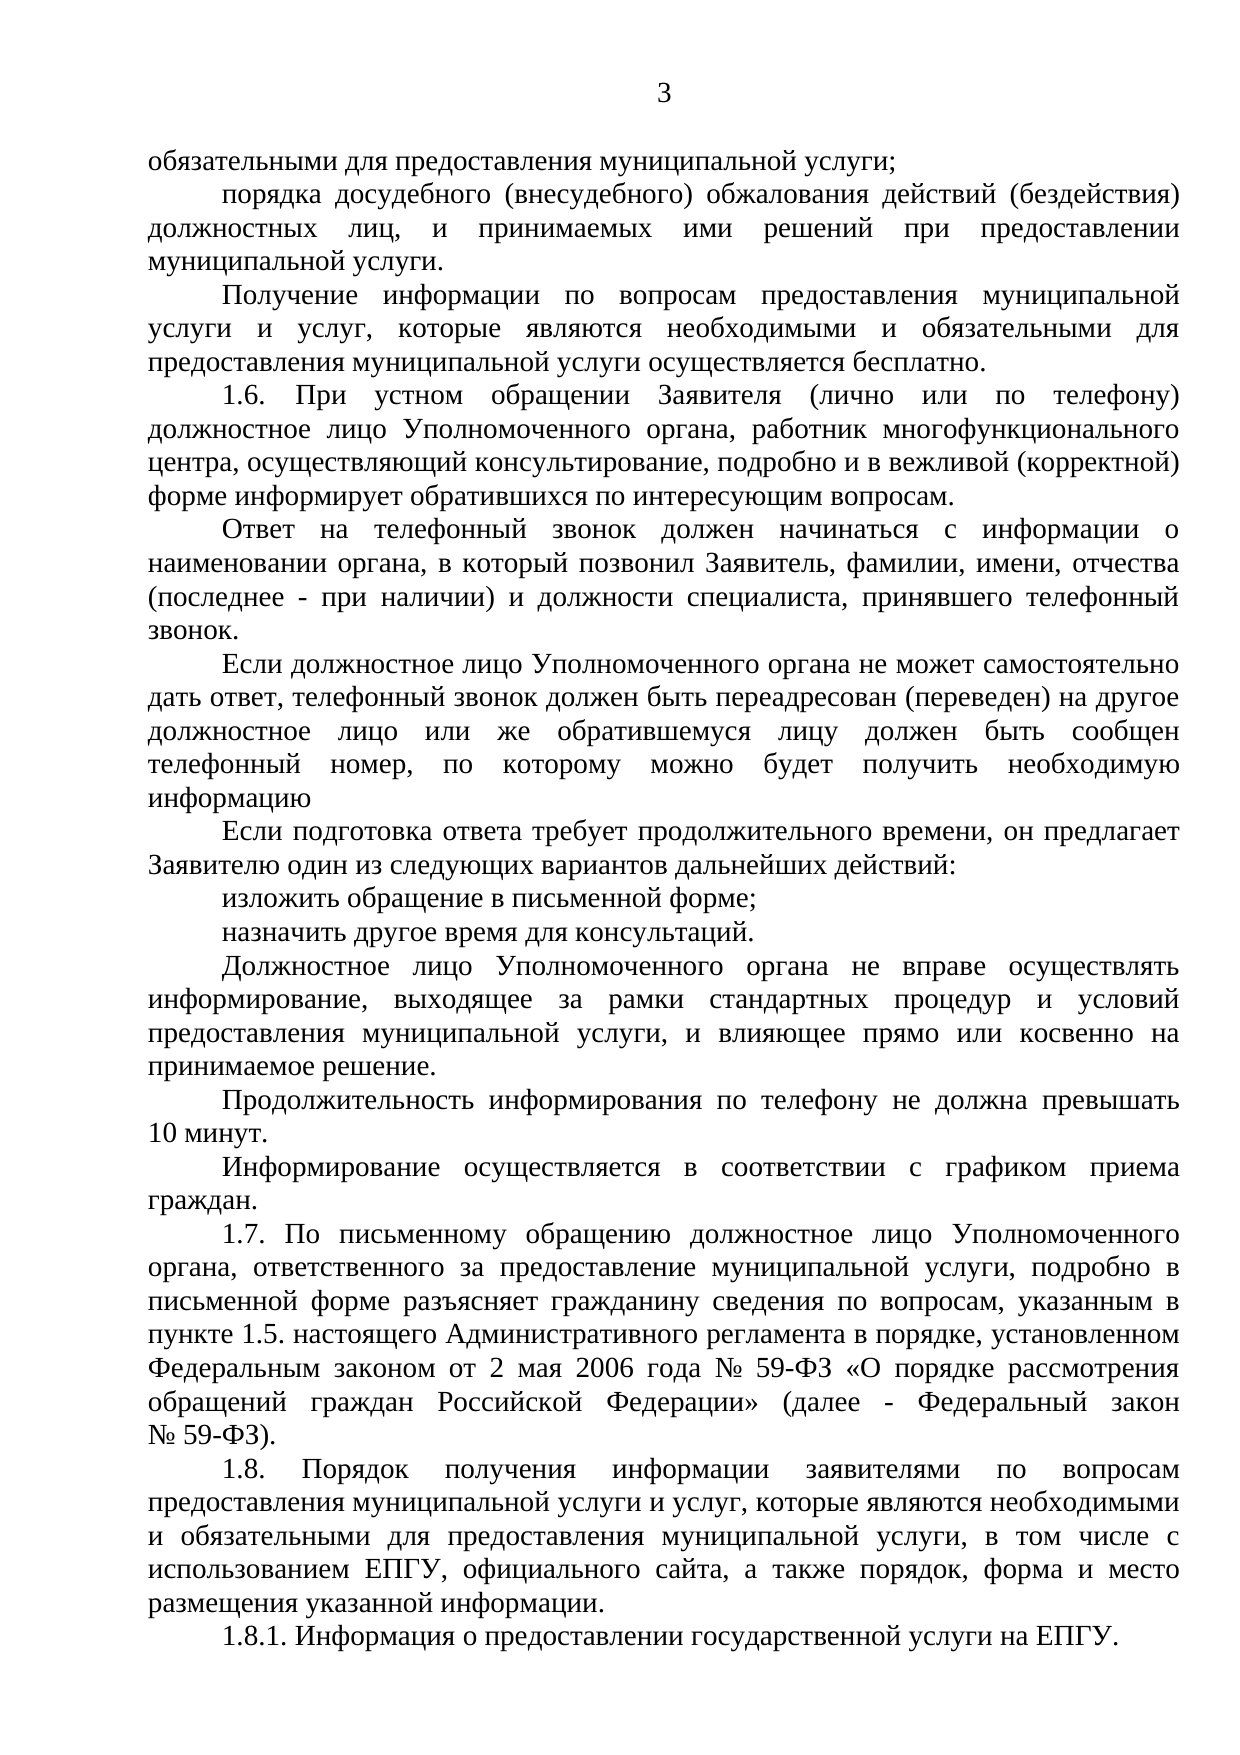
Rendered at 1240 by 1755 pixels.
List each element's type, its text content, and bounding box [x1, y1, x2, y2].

text изложить обращение в письменной форме; [148, 881, 1181, 914]
text Получение информации по вопросам предоставления муниципальной услуги и услуг, которые являются необходимыми и обязательными для предоставления муниципальной услуги осуществляется бесплатно. [148, 277, 1181, 377]
text обязательными для предоставления муниципальной услуги; [148, 143, 1181, 176]
text Ответ на телефонный звонок должен начинаться с информации о наименовании органа, в который позвонил Заявитель, фамилии, имени, отчества (последнее - при наличии) и должности специалиста, принявшего телефонный звонок. [148, 512, 1181, 646]
text Продолжительность информирования по телефону не должна превышать 10 минут. [148, 1082, 1181, 1149]
text порядка досудебного (внесудебного) обжалования действий (бездействия) должностных лиц, и принимаемых ими решений при предоставлении муниципальной услуги. [148, 176, 1181, 277]
list При устном обращении Заявителя (лично или по телефону) должностное лицо Уполномоченного органа, работник многофункционального центра, осуществляющий консультирование, подробно и в вежливой (корректной) форме информирует обратившихся по интересующим вопросам. [148, 377, 1181, 512]
text 1.8.1. Информация о предоставлении государственной услуги на ЕПГУ. [148, 1618, 1181, 1652]
text Если должностное лицо Уполномоченного органа не может самостоятельно дать ответ, телефонный звонок должен быть переадресован (переведен) на другое должностное лицо или же обратившемуся лицу должен быть сообщен телефонный номер, по которому можно будет получить необходимую информацию [148, 646, 1181, 813]
text Если подготовка ответа требует продолжительного времени, он предлагает Заявителю один из следующих вариантов дальнейших действий: [148, 813, 1181, 881]
text Информирование осуществляется в соответствии с графиком приема граждан. [148, 1149, 1181, 1216]
text назначить другое время для консультаций. [148, 914, 1181, 948]
text Должностное лицо Уполномоченного органа не вправе осуществлять информирование, выходящее за рамки стандартных процедур и условий предоставления муниципальной услуги, и влияющее прямо или косвенно на принимаемое решение. [148, 948, 1181, 1082]
text 1.7. По письменному обращению должностное лицо Уполномоченного органа, ответственного за предоставление муниципальной услуги, подробно в письменной форме разъясняет гражданину сведения по вопросам, указанным в пункте 1.5. настоящего Административного регламента в порядке, установленном Федеральным законом от 2 мая 2006 года № 59-ФЗ «О порядке рассмотрения обращений граждан Российской Федерации» (далее - Федеральный закон № 59‑ФЗ). [148, 1216, 1181, 1451]
text 1.8. Порядок получения информации заявителями по вопросам предоставления муниципальной услуги и услуг, которые являются необходимыми и обязательными для предоставления муниципальной услуги, в том числе с использованием ЕПГУ, официального сайта, а также порядок, форма и место размещения указанной информации. [148, 1451, 1181, 1618]
